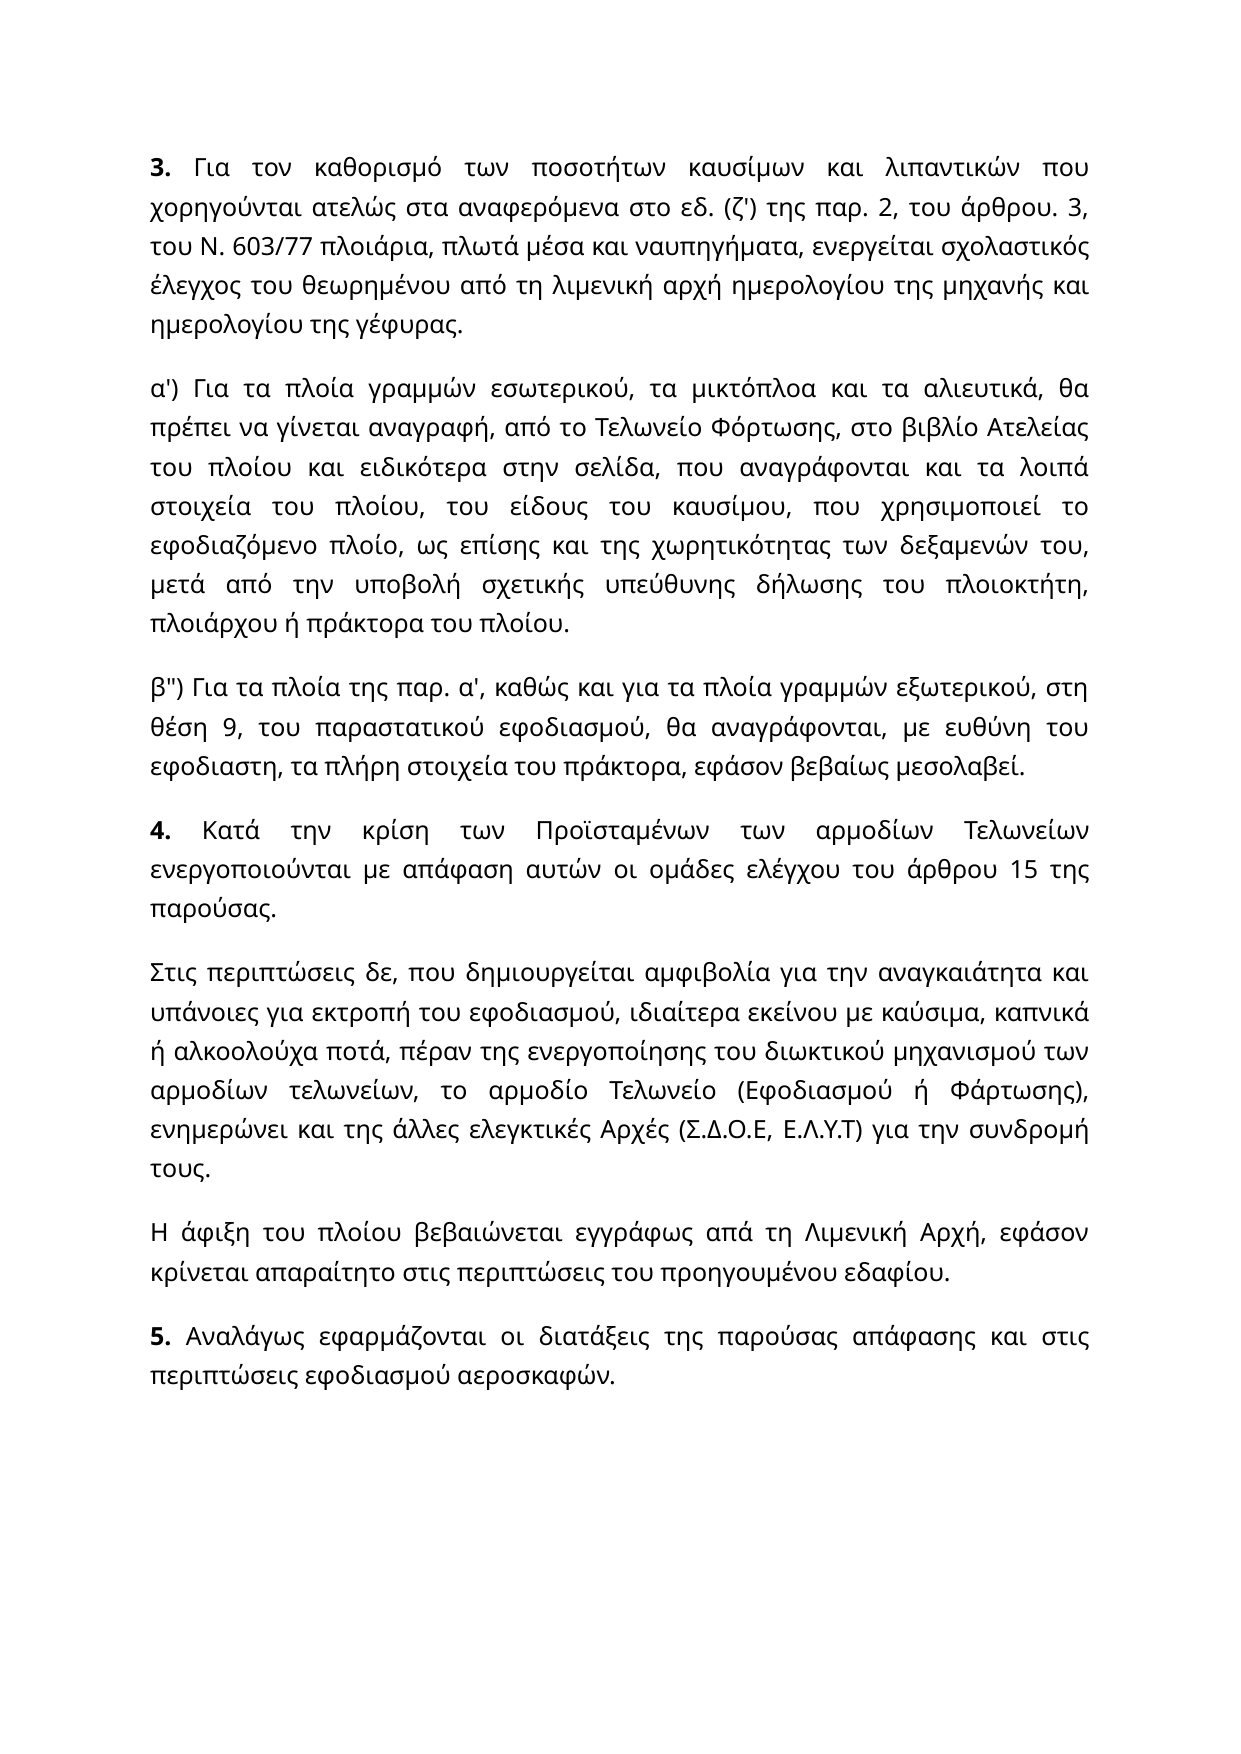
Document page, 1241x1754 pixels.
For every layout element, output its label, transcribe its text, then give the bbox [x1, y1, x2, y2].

text β") Για τα πλοία της παρ. α', καθώς και για τα πλοία γραμμών εξωτερικού, στη θέση 9, του παραστατικού εφοδιασμού, θα αναγράφονται, με ευθύνη του εφοδιαστη, τα πλήρη στοιχεία του πράκτορα, εφάσον βεβαίως μεσολαβεί. [150, 670, 1090, 782]
text α') Για τα πλοία γραμμών εσωτερικού, τα μικτόπλοα και τα αλιευτικά, θα πρέπει να γίνεται αναγραφή, από το Τελωνείο Φόρτωσης, στο βιβλίο Ατελείας του πλοίου και ειδικότερα στην σελίδα, που αναγράφονται και τα λοιπά στοιχεία του πλοίου, του είδους του καυσίμου, που χρησιμοποιεί το εφοδιαζόμενο πλοίο, ως επίσης και της χωρητικότητας των δεξαμενών του, μετά από την υποβολή σχετικής υπεύθυνης δήλωσης του πλοιοκτήτη, πλοιάρχου ή πράκτορα του πλοίου. [150, 371, 1090, 640]
text Στις περιπτώσεις δε, που δημιουργείται αμφιβολία για την αναγκαιάτητα και υπάνοιες για εκτροπή του εφοδιασμού, ιδιαίτερα εκείνου με καύσιμα, καπνικά ή αλκοολούχα ποτά, πέραν της ενεργοποίησης του διωκτικού μηχανισμού των αρμοδίων τελωνείων, το αρμοδίο Τελωνείο (Εφοδιασμού ή Φάρτωσης), ενημερώνει και της άλλες ελεγκτικές Αρχές (Σ.Δ.Ο.Ε, Ε.Λ.Υ.Τ) για την συνδρομή τους. [150, 955, 1090, 1185]
text 3. Για τον καθορισμό των ποσοτήτων καυσίμων και λιπαντικών που χορηγούνται ατελώς στα αναφερόμενα στο εδ. (ζ') της παρ. 2, του άρθρου. 3, του Ν. 603/77 πλοιάρια, πλωτά μέσα και ναυπηγήματα, ενεργείται σχολαστικός έλεγχος του θεωρημένου από τη λιμενική αρχή ημερολογίου της μηχανής και ημερολογίου της γέφυρας. [150, 150, 1090, 341]
text 5. Αναλάγως εφαρμάζονται οι διατάξεις της παρούσας απάφασης και στις περιπτώσεις εφοδιασμού αεροσκαφών. [150, 1318, 1090, 1392]
text Η άφιξη του πλοίου βεβαιώνεται εγγράφως απά τη Λιμενική Αρχή, εφάσον κρίνεται απαραίτητο στις περιπτώσεις του προηγουμένου εδαφίου. [150, 1215, 1090, 1288]
text 4. Κατά την κρίση των Προϊσταμένων των αρμοδίων Τελωνείων ενεργοποιούνται με απάφαση αυτών οι ομάδες ελέγχου του άρθρου 15 της παρούσας. [150, 812, 1090, 925]
